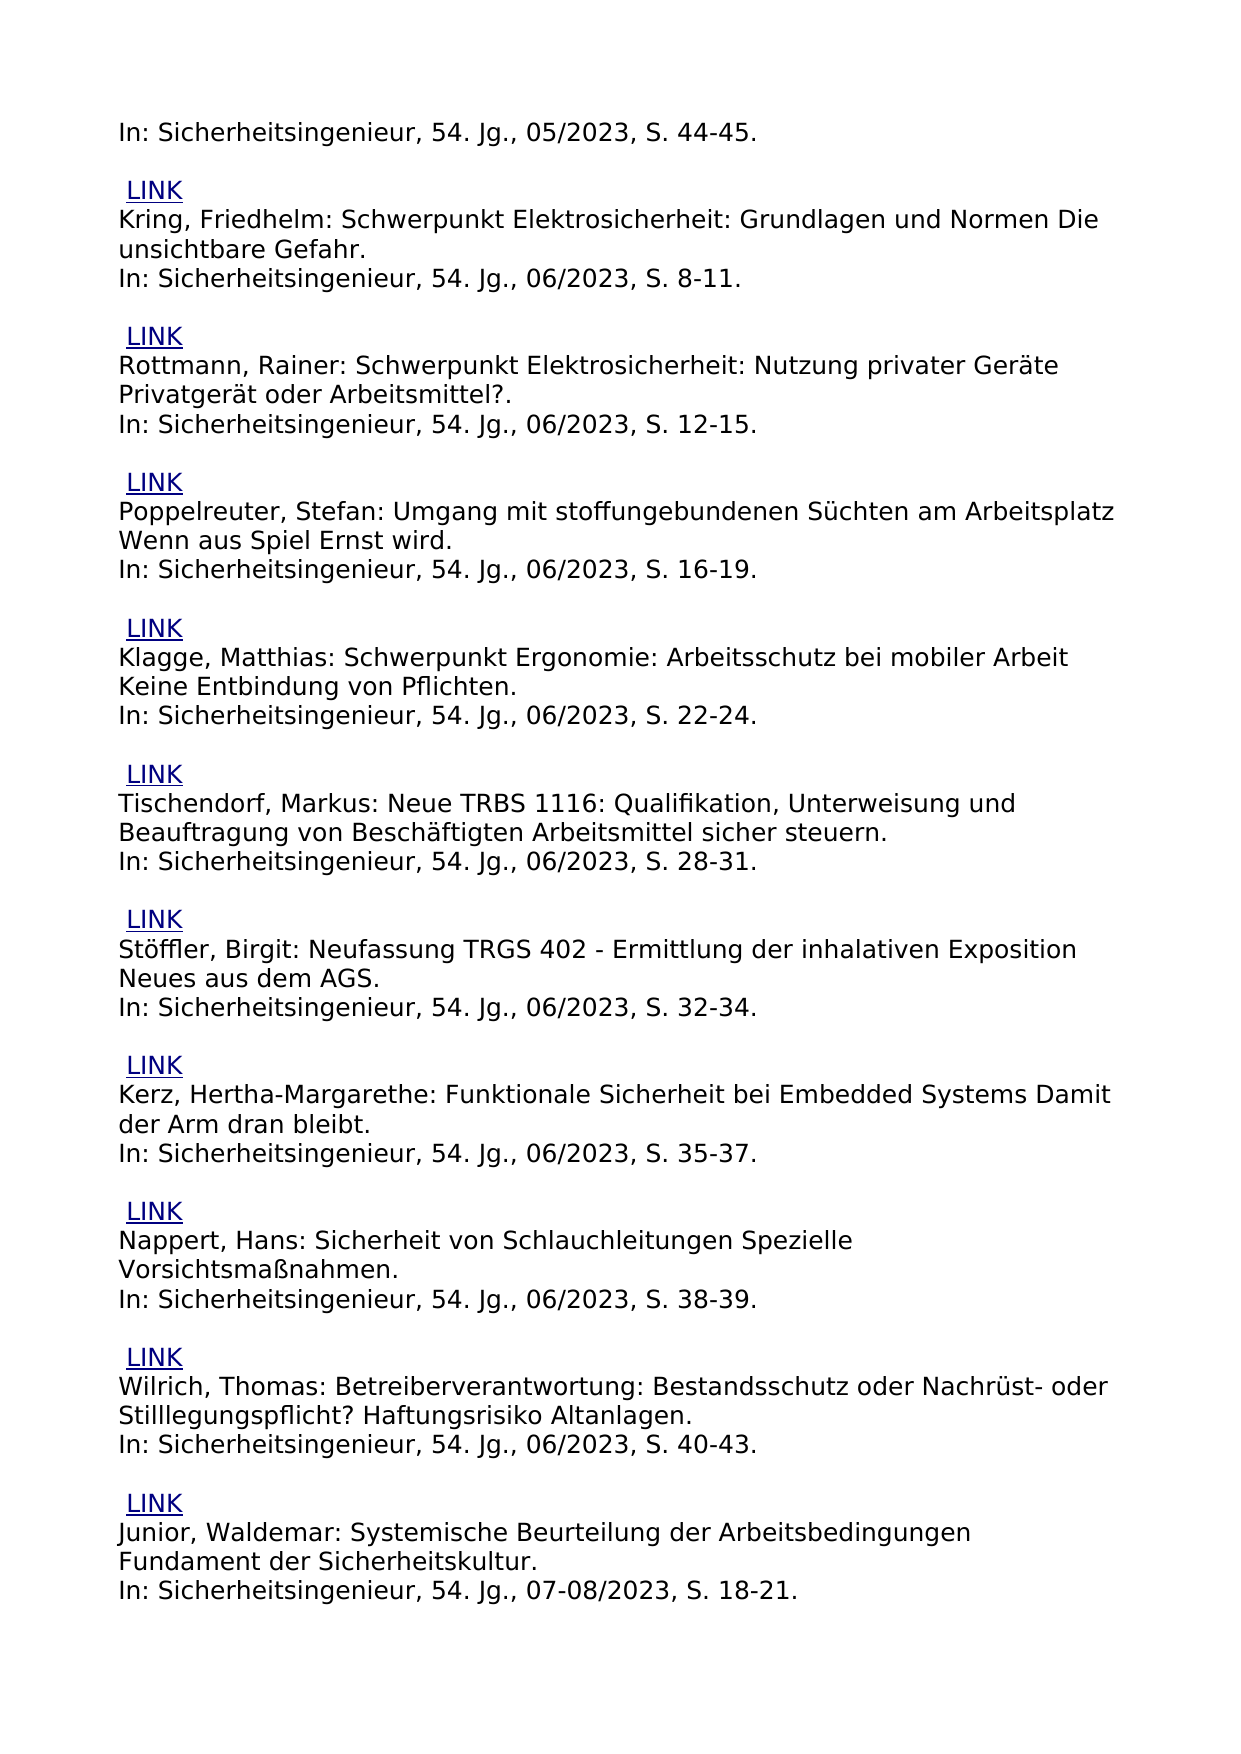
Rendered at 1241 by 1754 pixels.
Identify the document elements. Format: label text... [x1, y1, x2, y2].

text In: Sicherheitsingenieur, 54. Jg., 05/2023, S. 44-45. LINK Kring, Friedhelm: Schwerpunkt Elektrosicherheit: Grundlagen und Normen Die unsichtbare Gefahr. In: Sicherheitsingenieur, 54. Jg., 06/2023, S. 8-11. LINK Rottmann, Rainer: Schwerpunkt Elektrosicherheit: Nutzung privater Geräte Privatgerät oder Arbeitsmittel?. In: Sicherheitsingenieur, 54. Jg., 06/2023, S. 12-15. LINK Poppelreuter, Stefan: Umgang mit stoffungebundenen Süchten am Arbeitsplatz Wenn aus Spiel Ernst wird. In: Sicherheitsingenieur, 54. Jg., 06/2023, S. 16-19. LINK Klagge, Matthias: Schwerpunkt Ergonomie: Arbeitsschutz bei mobiler Arbeit Keine Entbindung von Pflichten. In: Sicherheitsingenieur, 54. Jg., 06/2023, S. 22-24. LINK Tischendorf, Markus: Neue TRBS 1116: Qualifikation, Unterweisung und Beauftragung von Beschäftigten Arbeitsmittel sicher steuern. In: Sicherheitsingenieur, 54. Jg., 06/2023, S. 28-31. LINK Stöffler, Birgit: Neufassung TRGS 402 - Ermittlung der inhalativen Exposition Neues aus dem AGS. In: Sicherheitsingenieur, 54. Jg., 06/2023, S. 32-34. LINK Kerz, Hertha-Margarethe: Funktionale Sicherheit bei Embedded Systems Damit der Arm dran bleibt. In: Sicherheitsingenieur, 54. Jg., 06/2023, S. 35-37. LINK Nappert, Hans: Sicherheit von Schlauchleitungen Spezielle Vorsichtsmaßnahmen. In: Sicherheitsingenieur, 54. Jg., 06/2023, S. 38-39. LINK Wilrich, Thomas: Betreiberverantwortung: Bestandsschutz oder Nachrüst- oder Stilllegungspflicht? Haftungsrisiko Altanlagen. In: Sicherheitsingenieur, 54. Jg., 06/2023, S. 40-43. LINK Junior, Waldemar: Systemische Beurteilung der Arbeitsbedingungen Fundament der Sicherheitskultur. In: Sicherheitsingenieur, 54. Jg., 07-08/2023, S. 18-21. [118, 118, 1122, 1635]
